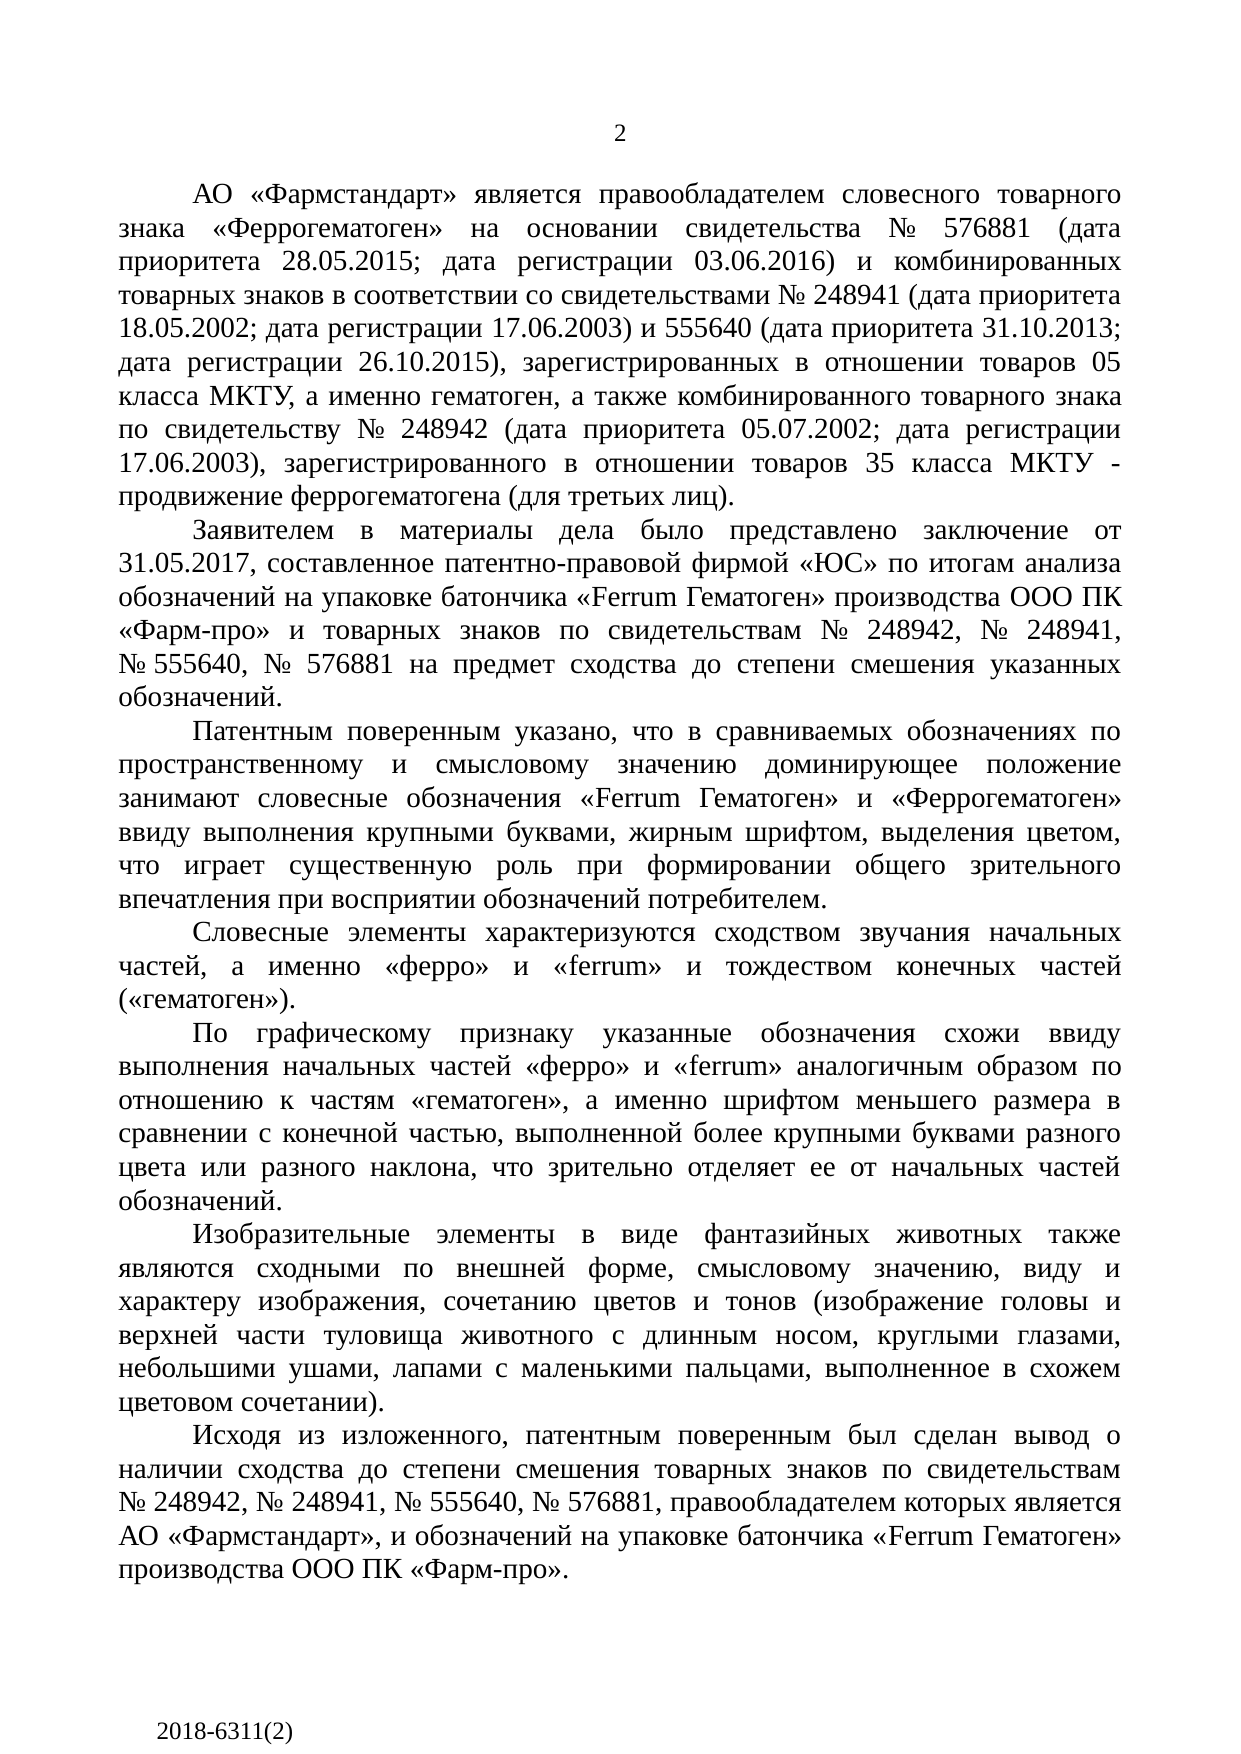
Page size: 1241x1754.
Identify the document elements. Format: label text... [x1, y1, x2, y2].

text АО «Фармстандарт» является правообладателем словесного товарного знака «Феррогематоген» на основании свидетельства № 576881 (дата приоритета 28.05.2015; дата регистрации 03.06.2016) и комбинированных товарных знаков в соответствии со свидетельствами № 248941 (дата приоритета 18.05.2002; дата регистрации 17.06.2003) и 555640 (дата приоритета 31.10.2013; дата регистрации 26.10.2015), зарегистрированных в отношении товаров 05 класса МКТУ, а именно гематоген, а также комбинированного товарного знака по свидетельству № 248942 (дата приоритета 05.07.2002; дата регистрации 17.06.2003), зарегистрированного в отношении товаров 35 класса МКТУ - продвижение феррогематогена (для третьих лиц). [118, 176, 1122, 512]
text Патентным поверенным указано, что в сравниваемых обозначениях по пространственному и смысловому значению доминирующее положение занимают словесные обозначения «Ferrum Гематоген» и «Феррогематоген» ввиду выполнения крупными буквами, жирным шрифтом, выделения цветом, что играет существенную роль при формировании общего зрительного впечатления при восприятии обозначений потребителем. [118, 713, 1122, 914]
text Словесные элементы характеризуются сходством звучания начальных частей, а именно «ферро» и «ferrum» и тождеством конечных частей («гематоген»). [118, 914, 1122, 1015]
text Заявителем в материалы дела было представлено заключение от 31.05.2017, составленное патентно-правовой фирмой «ЮС» по итогам анализа обозначений на упаковке батончика «Ferrum Гематоген» производства ООО ПК «Фарм-про» и товарных знаков по свидетельствам № 248942, № 248941, № 555640, № 576881 на предмет сходства до степени смешения указанных обозначений. [118, 512, 1122, 713]
text По графическому признаку указанные обозначения схожи ввиду выполнения начальных частей «ферро» и «ferrum» аналогичным образом по отношению к частям «гематоген», а именно шрифтом меньшего размера в сравнении с конечной частью, выполненной более крупными буквами разного цвета или разного наклона, что зрительно отделяет ее от начальных частей обозначений. [118, 1015, 1122, 1216]
text Исходя из изложенного, патентным поверенным был сделан вывод о наличии сходства до степени смешения товарных знаков по свидетельствам № 248942, № 248941, № 555640, № 576881, правообладателем которых является АО «Фармстандарт», и обозначений на упаковке батончика «Ferrum Гематоген» производства ООО ПК «Фарм-про». [118, 1417, 1122, 1585]
text Изобразительные элементы в виде фантазийных животных также являются сходными по внешней форме, смысловому значению, виду и характеру изображения, сочетанию цветов и тонов (изображение головы и верхней части туловища животного с длинным носом, круглыми глазами, небольшими ушами, лапами с маленькими пальцами, выполненное в схожем цветовом сочетании). [118, 1216, 1122, 1417]
